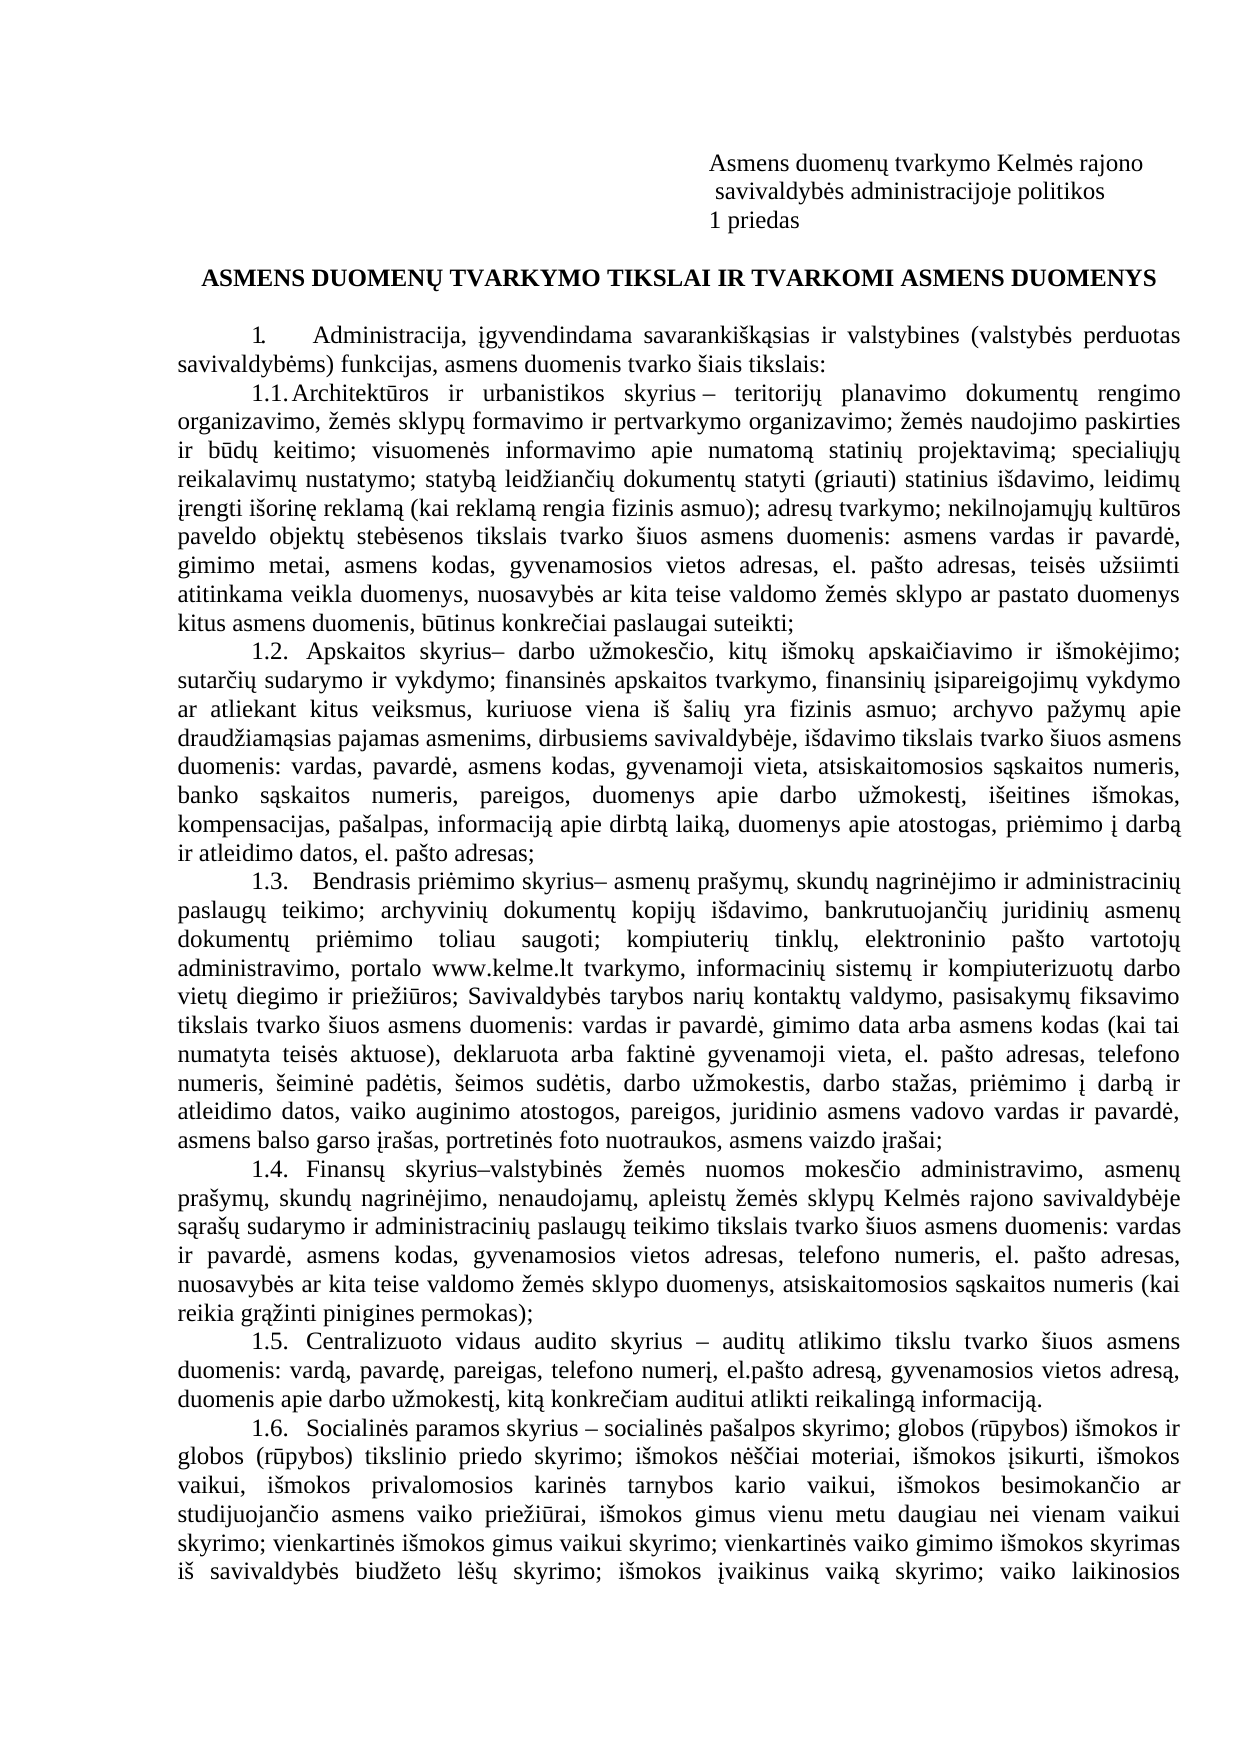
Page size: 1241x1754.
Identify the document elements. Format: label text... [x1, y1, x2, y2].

text 1.6. Socialinės paramos skyrius – socialinės pašalpos skyrimo; globos (rūpybos) išmokos ir globos (rūpybos) tikslinio priedo skyrimo; išmokos nėščiai moteriai, išmokos įsikurti, išmokos vaikui, išmokos privalomosios karinės tarnybos kario vaikui, išmokos besimokančio ar studijuojančio asmens vaiko priežiūrai, išmokos gimus vienu metu daugiau nei vienam vaikui skyrimo; vienkartinės išmokos gimus vaikui skyrimo; vienkartinės vaiko gimimo išmokos skyrimas iš savivaldybės biudžeto lėšų skyrimo; išmokos įvaikinus vaiką skyrimo; vaiko laikinosios [177, 1413, 1181, 1585]
text ASMENS DUOMENŲ TVARKYMO TIKSLAI IR TVARKOMI ASMENS DUOMENYS [177, 263, 1181, 291]
text 1.5. Centralizuoto vidaus audito skyrius – auditų atlikimo tikslu tvarko šiuos asmens duomenis: vardą, pavardę, pareigas, telefono numerį, el.pašto adresą, gyvenamosios vietos adresą, duomenis apie darbo užmokestį, kitą konkrečiam auditui atlikti reikalingą informaciją. [177, 1326, 1181, 1413]
text 1.2. Apskaitos skyrius– darbo užmokesčio, kitų išmokų apskaičiavimo ir išmokėjimo; sutarčių sudarymo ir vykdymo; finansinės apskaitos tvarkymo, finansinių įsipareigojimų vykdymo ar atliekant kitus veiksmus, kuriuose viena iš šalių yra fizinis asmuo; archyvo pažymų apie draudžiamąsias pajamas asmenims, dirbusiems savivaldybėje, išdavimo tikslais tvarko šiuos asmens duomenis: vardas, pavardė, asmens kodas, gyvenamoji vieta, atsiskaitomosios sąskaitos numeris, banko sąskaitos numeris, pareigos, duomenys apie darbo užmokestį, išeitines išmokas, kompensacijas, pašalpas, informaciją apie dirbtą laiką, duomenys apie atostogas, priėmimo į darbą ir atleidimo datos, el. pašto adresas; [177, 636, 1181, 866]
text savivaldybės administracijoje politikos [709, 176, 1181, 205]
text 1.1. Architektūros ir urbanistikos skyrius – teritorijų planavimo dokumentų rengimo organizavimo, žemės sklypų formavimo ir pertvarkymo organizavimo; žemės naudojimo paskirties ir būdų keitimo; visuomenės informavimo apie numatomą statinių projektavimą; specialiųjų reikalavimų nustatymo; statybą leidžiančių dokumentų statyti (griauti) statinius išdavimo, leidimų įrengti išorinę reklamą (kai reklamą rengia fizinis asmuo); adresų tvarkymo; nekilnojamųjų kultūros paveldo objektų stebėsenos tikslais tvarko šiuos asmens duomenis: asmens vardas ir pavardė, gimimo metai, asmens kodas, gyvenamosios vietos adresas, el. pašto adresas, teisės užsiimti atitinkama veikla duomenys, nuosavybės ar kita teise valdomo žemės sklypo ar pastato duomenys kitus asmens duomenis, būtinus konkrečiai paslaugai suteikti; [177, 378, 1181, 636]
text 1 priedas [709, 205, 1181, 234]
text Asmens duomenų tvarkymo Kelmės rajono [709, 148, 1181, 176]
text 1.4. Finansų skyrius–valstybinės žemės nuomos mokesčio administravimo, asmenų prašymų, skundų nagrinėjimo, nenaudojamų, apleistų žemės sklypų Kelmės rajono savivaldybėje sąrašų sudarymo ir administracinių paslaugų teikimo tikslais tvarko šiuos asmens duomenis: vardas ir pavardė, asmens kodas, gyvenamosios vietos adresas, telefono numeris, el. pašto adresas, nuosavybės ar kita teise valdomo žemės sklypo duomenys, atsiskaitomosios sąskaitos numeris (kai reikia grąžinti pinigines permokas); [177, 1154, 1181, 1326]
text 1. Administracija, įgyvendindama savarankiškąsias ir valstybines (valstybės perduotas savivaldybėms) funkcijas, asmens duomenis tvarko šiais tikslais: [177, 320, 1181, 378]
text 1.3. Bendrasis priėmimo skyrius– asmenų prašymų, skundų nagrinėjimo ir administracinių paslaugų teikimo; archyvinių dokumentų kopijų išdavimo, bankrutuojančių juridinių asmenų dokumentų priėmimo toliau saugoti; kompiuterių tinklų, elektroninio pašto vartotojų administravimo, portalo www.kelme.lt tvarkymo, informacinių sistemų ir kompiuterizuotų darbo vietų diegimo ir priežiūros; Savivaldybės tarybos narių kontaktų valdymo, pasisakymų fiksavimo tikslais tvarko šiuos asmens duomenis: vardas ir pavardė, gimimo data arba asmens kodas (kai tai numatyta teisės aktuose), deklaruota arba faktinė gyvenamoji vieta, el. pašto adresas, telefono numeris, šeiminė padėtis, šeimos sudėtis, darbo užmokestis, darbo stažas, priėmimo į darbą ir atleidimo datos, vaiko auginimo atostogos, pareigos, juridinio asmens vadovo vardas ir pavardė, asmens balso garso įrašas, portretinės foto nuotraukos, asmens vaizdo įrašai; [177, 866, 1181, 1154]
